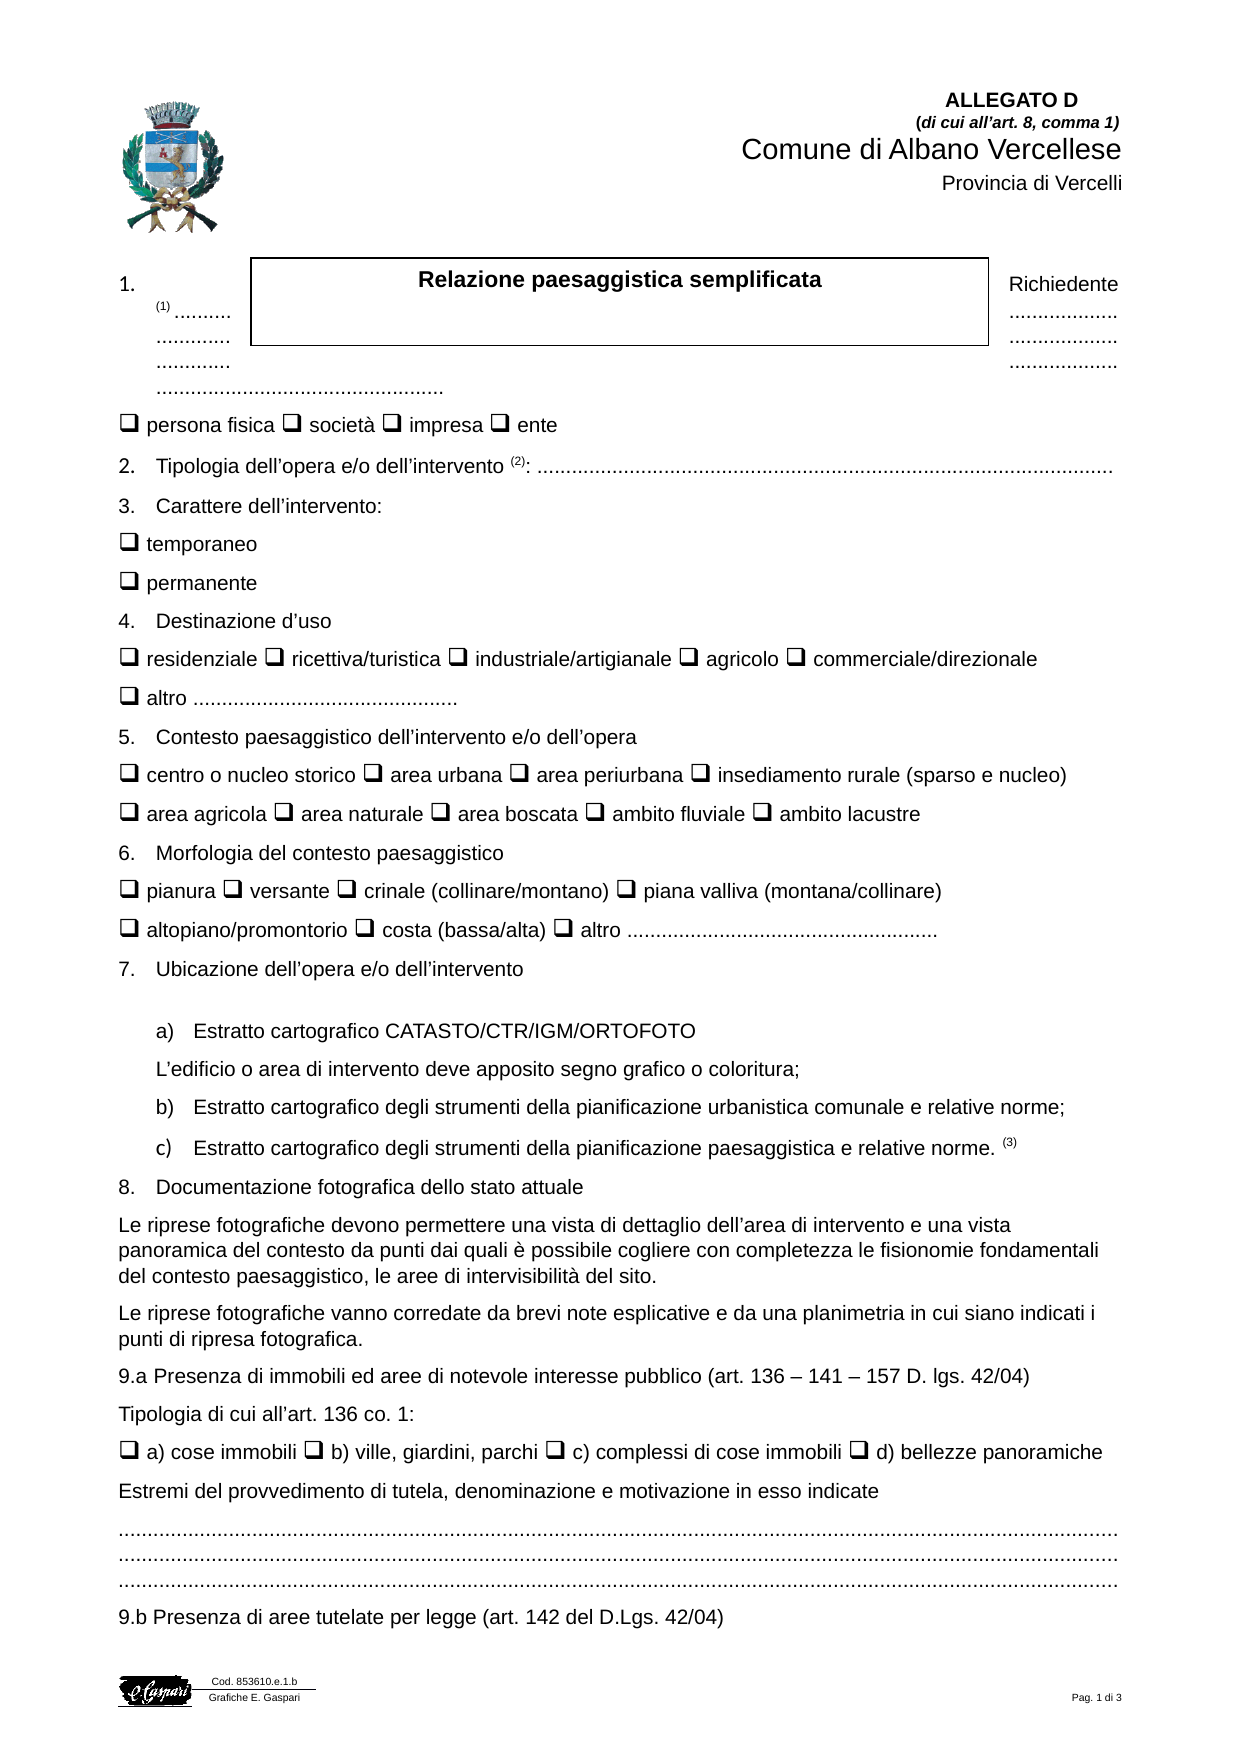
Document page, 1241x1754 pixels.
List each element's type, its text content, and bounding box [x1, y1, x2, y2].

list Ubicazione dell’opera e/o dell’intervento [118, 957, 1122, 981]
text  temporaneo [118, 531, 1122, 556]
text  centro o nucleo storico  area urbana  area periurbana  insediamento rurale (sparso e nucleo) [118, 763, 1122, 788]
text L’edificio o area di intervento deve apposito segno grafico o coloritura; [156, 1057, 1122, 1081]
text 9.b Presenza di aree tutelate per legge (art. 142 del D.Lgs. 42/04) [118, 1605, 1122, 1629]
list Estratto cartografico CATASTO/CTR/IGM/ORTOFOTO [156, 1019, 1122, 1043]
list Contesto paesaggistico dell’intervento e/o dell’opera [118, 725, 1122, 749]
text Estremi del provvedimento di tutela, denominazione e motivazione in esso indicate [118, 1479, 1122, 1503]
text  permanente [118, 570, 1122, 595]
text 9.a Presenza di immobili ed aree di notevole interesse pubblico (art. 136 – 141 – 157 D. lgs. 42/04) [118, 1364, 1122, 1388]
list Morfologia del contesto paesaggistico [118, 841, 1122, 865]
text  area agricola  area naturale  area boscata  ambito fluviale  ambito lacustre [118, 802, 1122, 827]
list Estratto cartografico degli strumenti della pianificazione paesaggistica e relative norme. (3) [156, 1133, 1122, 1161]
picture [118, 1674, 192, 1706]
text  altopiano/promontorio  costa (bassa/alta)  altro ...................................................... [118, 918, 1122, 943]
list Tipologia dell’opera e/o dell’intervento (2): .................................................................................................... [118, 451, 1122, 479]
list Estratto cartografico degli strumenti della pianificazione urbanistica comunale e relative norme; [156, 1095, 1122, 1119]
list Carattere dell’intervento: [118, 494, 1122, 518]
text  pianura  versante  crinale (collinare/montano)  piana valliva (montana/collinare) [118, 879, 1122, 904]
text Provincia di Vercelli [224, 171, 1122, 194]
list Destinazione d’uso [118, 609, 1122, 633]
picture [122, 101, 224, 233]
text Comune di Albano Vercellese [224, 132, 1122, 166]
text Tipologia di cui all’art. 136 co. 1: [118, 1402, 1122, 1426]
list Richiedente (1) ............................................................................................................................................... [118, 269, 1122, 399]
text  persona fisica  società  impresa  ente [118, 412, 1122, 437]
text  a) cose immobili  b) ville, giardini, parchi  c) complessi di cose immobili  d) bellezze panoramiche [118, 1440, 1122, 1465]
text Le riprese fotografiche vanno corredate da brevi note esplicative e da una planimetria in cui siano indicati i punti di ripresa fotografica. [118, 1301, 1122, 1351]
text  altro .............................................. [118, 686, 1122, 711]
text Le riprese fotografiche devono permettere una vista di dettaglio dell’area di intervento e una vista panoramica del contesto da punti dai quali è possibile cogliere con completezza le fisionomie fondamentali del contesto paesaggistico, le aree di intervisibilità del sito. [118, 1213, 1122, 1287]
text  residenziale  ricettiva/turistica  industriale/artigianale  agricolo  commerciale/direzionale [118, 647, 1122, 672]
list Documentazione fotografica dello stato attuale [118, 1175, 1122, 1199]
